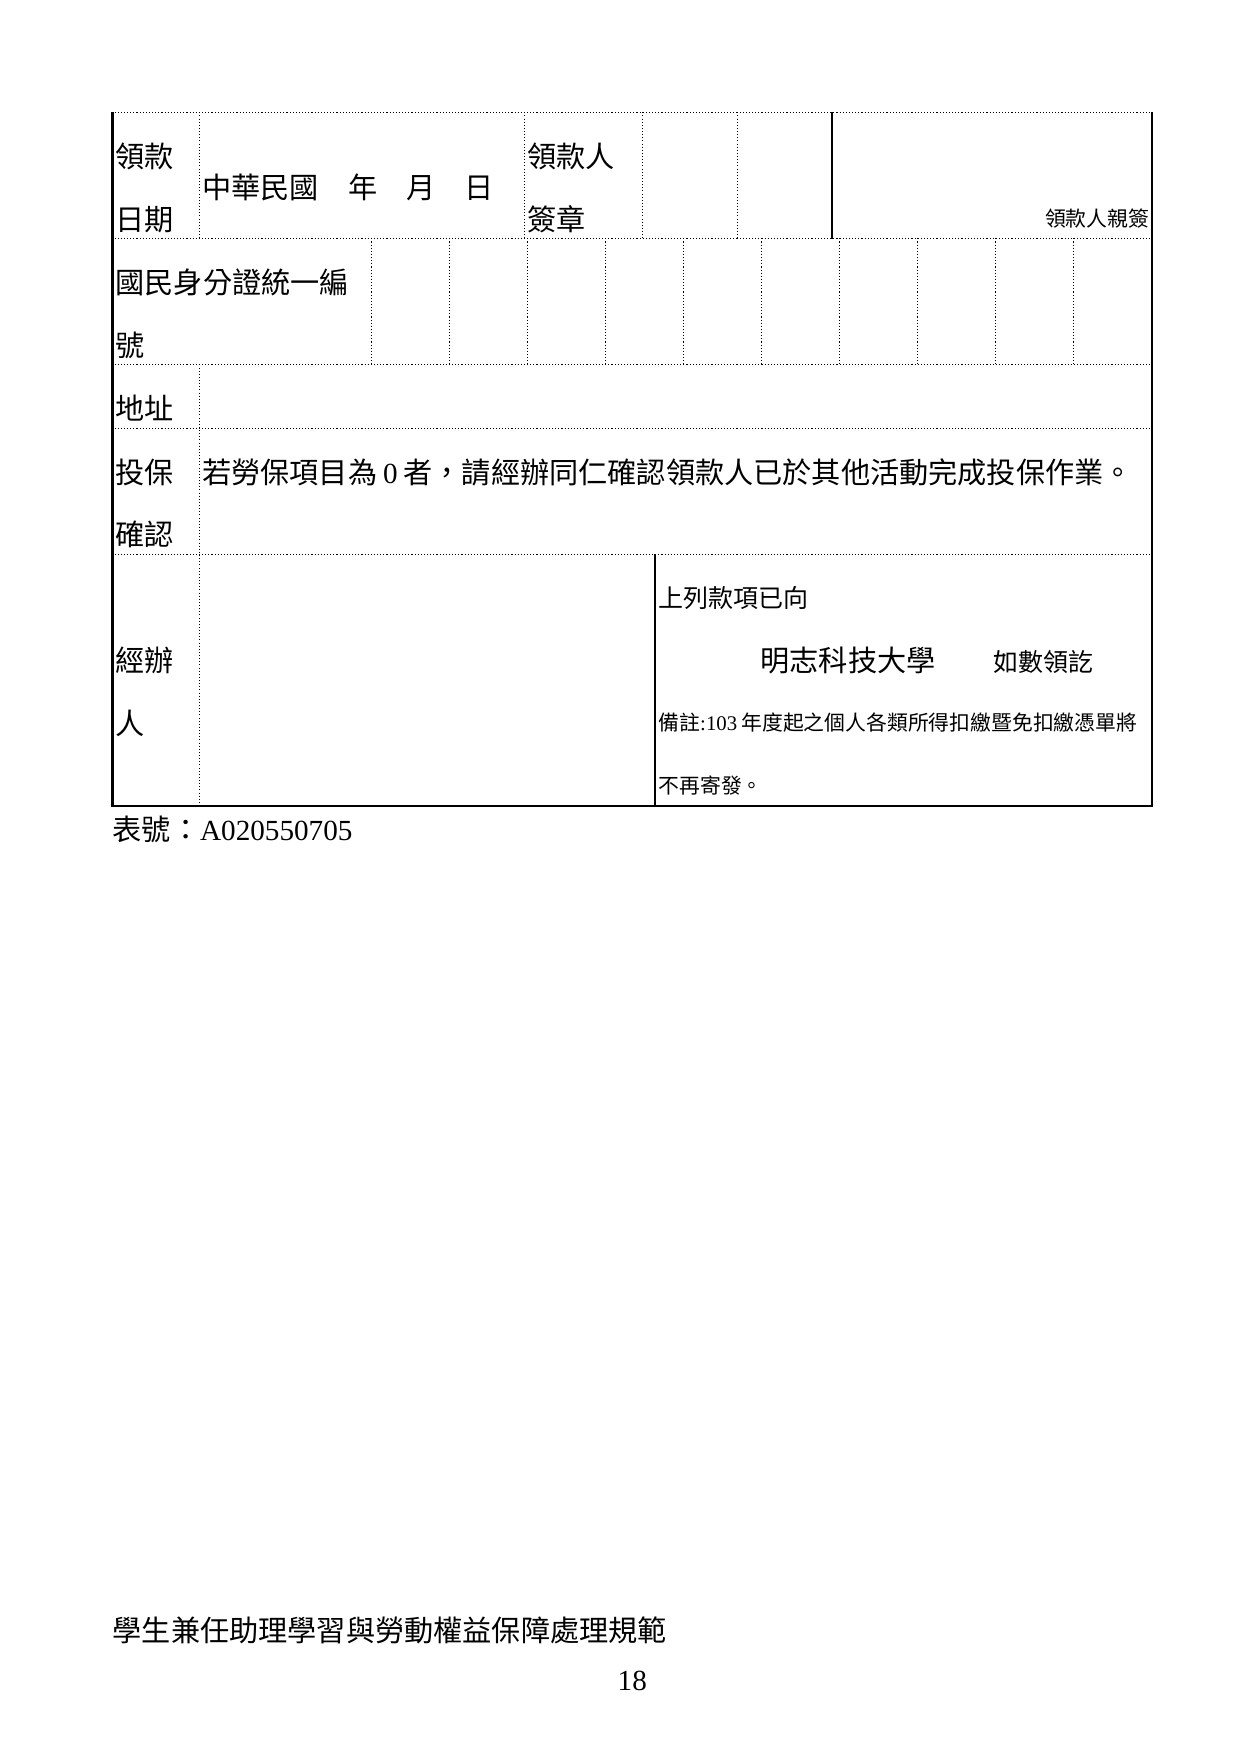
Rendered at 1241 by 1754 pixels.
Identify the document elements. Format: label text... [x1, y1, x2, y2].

table_cell 投保 確認 [114, 428, 199, 554]
table_cell 中華民國 年 月 日 [199, 112, 524, 238]
table_cell 地址 [114, 364, 199, 428]
table_cell [683, 238, 761, 364]
table_cell [737, 112, 831, 238]
table_cell [449, 238, 527, 364]
table_cell [643, 112, 737, 238]
table_cell 若勞保項目為0者，請經辦同仁確認領款人已於其他活動完成投保作業。 [199, 428, 1151, 554]
table_cell 領款 日期 [114, 112, 199, 238]
table_cell [917, 238, 996, 364]
table_cell [527, 238, 605, 364]
table_cell [199, 364, 1151, 428]
table_cell [605, 238, 683, 364]
text 表號：A020550705 [112, 807, 1152, 849]
table_cell [996, 238, 1073, 364]
table_cell [371, 238, 449, 364]
table_cell 經辦人 [114, 554, 199, 805]
table_cell 上列款項已向 明志科技大學 如數領訖 備註:103年度起之個人各類所得扣繳暨免扣繳憑單將不再寄發。 [656, 554, 1151, 805]
table_cell 領款人親簽 [833, 112, 1151, 238]
table_cell [199, 554, 654, 805]
table_cell 領款人 簽章 [524, 112, 642, 238]
table_cell [839, 238, 917, 364]
table_cell [761, 238, 839, 364]
table_cell [1074, 238, 1151, 364]
table_cell 國民身分證統一編號 [114, 238, 371, 364]
